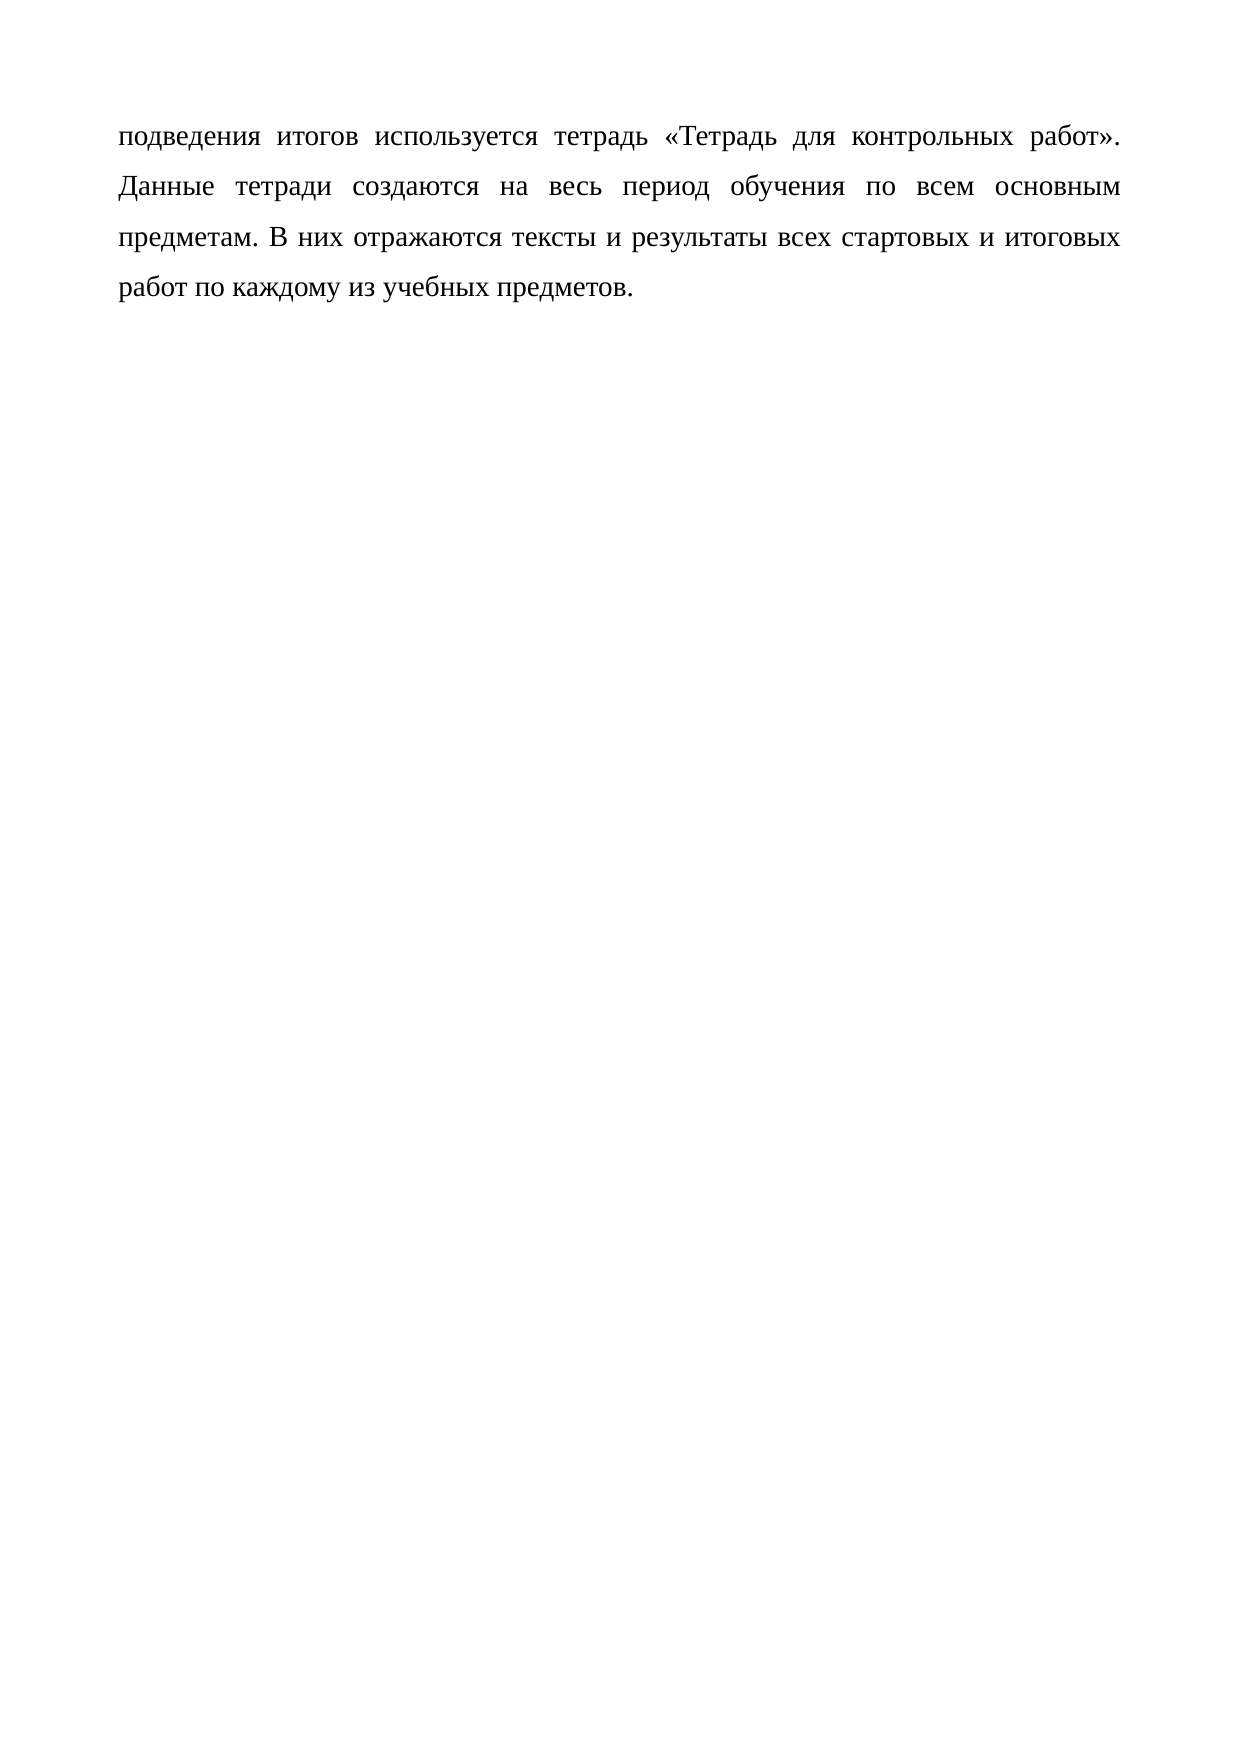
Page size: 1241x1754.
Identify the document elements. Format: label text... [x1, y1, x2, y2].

text подведения итогов используется тетрадь «Тетрадь для контрольных работ». Данные тетради создаются на весь период обучения по всем основным предметам. В них отражаются тексты и результаты всех стартовых и итоговых работ по каждому из учебных предметов. [118, 118, 1122, 303]
